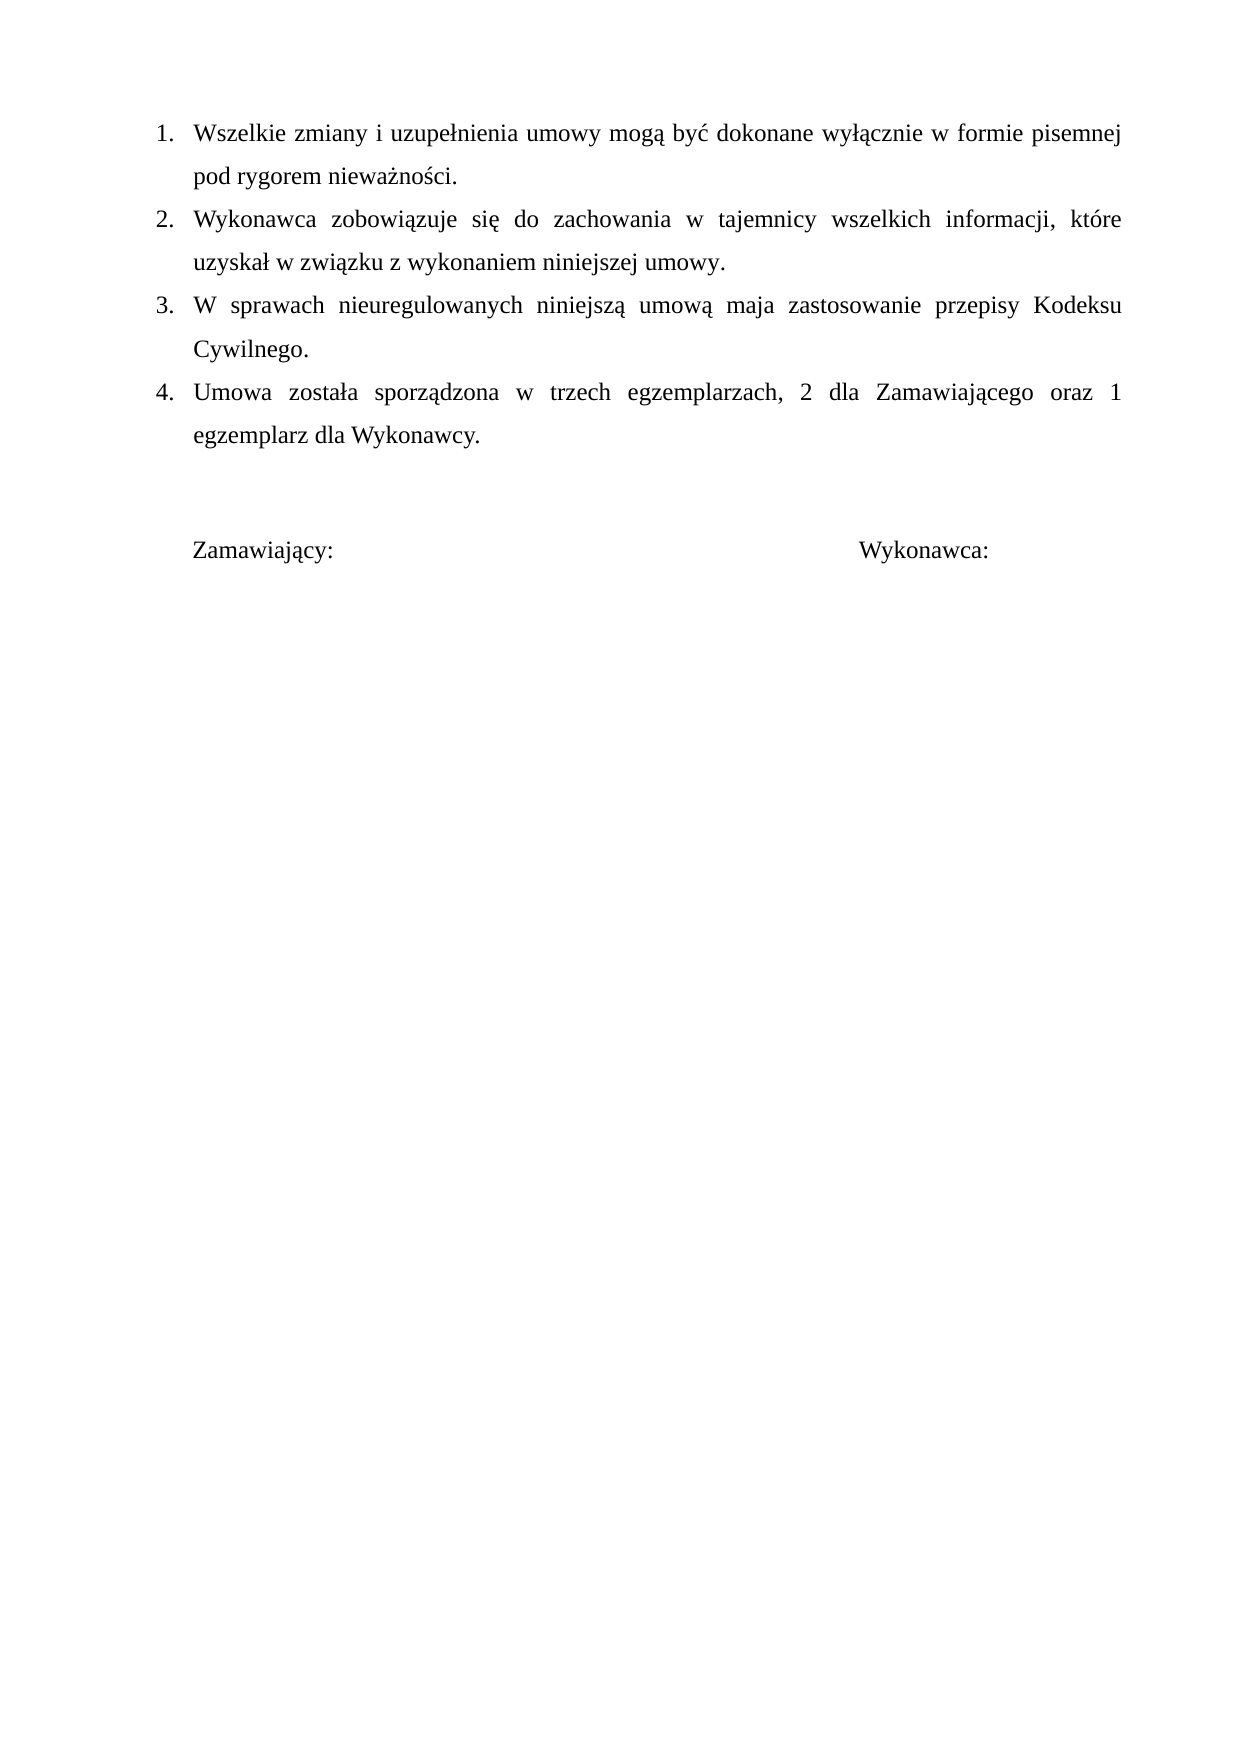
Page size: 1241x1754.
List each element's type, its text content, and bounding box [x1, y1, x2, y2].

list Wykonawca zobowiązuje się do zachowania w tajemnicy wszelkich informacji, które uzyskał w związku z wykonaniem niniejszej umowy. [156, 204, 1122, 276]
list Wszelkie zmiany i uzupełnienia umowy mogą być dokonane wyłącznie w formie pisemnej pod rygorem nieważności. [156, 118, 1122, 190]
list Umowa została sporządzona w trzech egzemplarzach, 2 dla Zamawiającego oraz 1 egzemplarz dla Wykonawcy. [156, 377, 1122, 449]
text Zamawiający: Wykonawca: [118, 535, 1122, 564]
list W sprawach nieuregulowanych niniejszą umową maja zastosowanie przepisy Kodeksu Cywilnego. [156, 291, 1122, 362]
